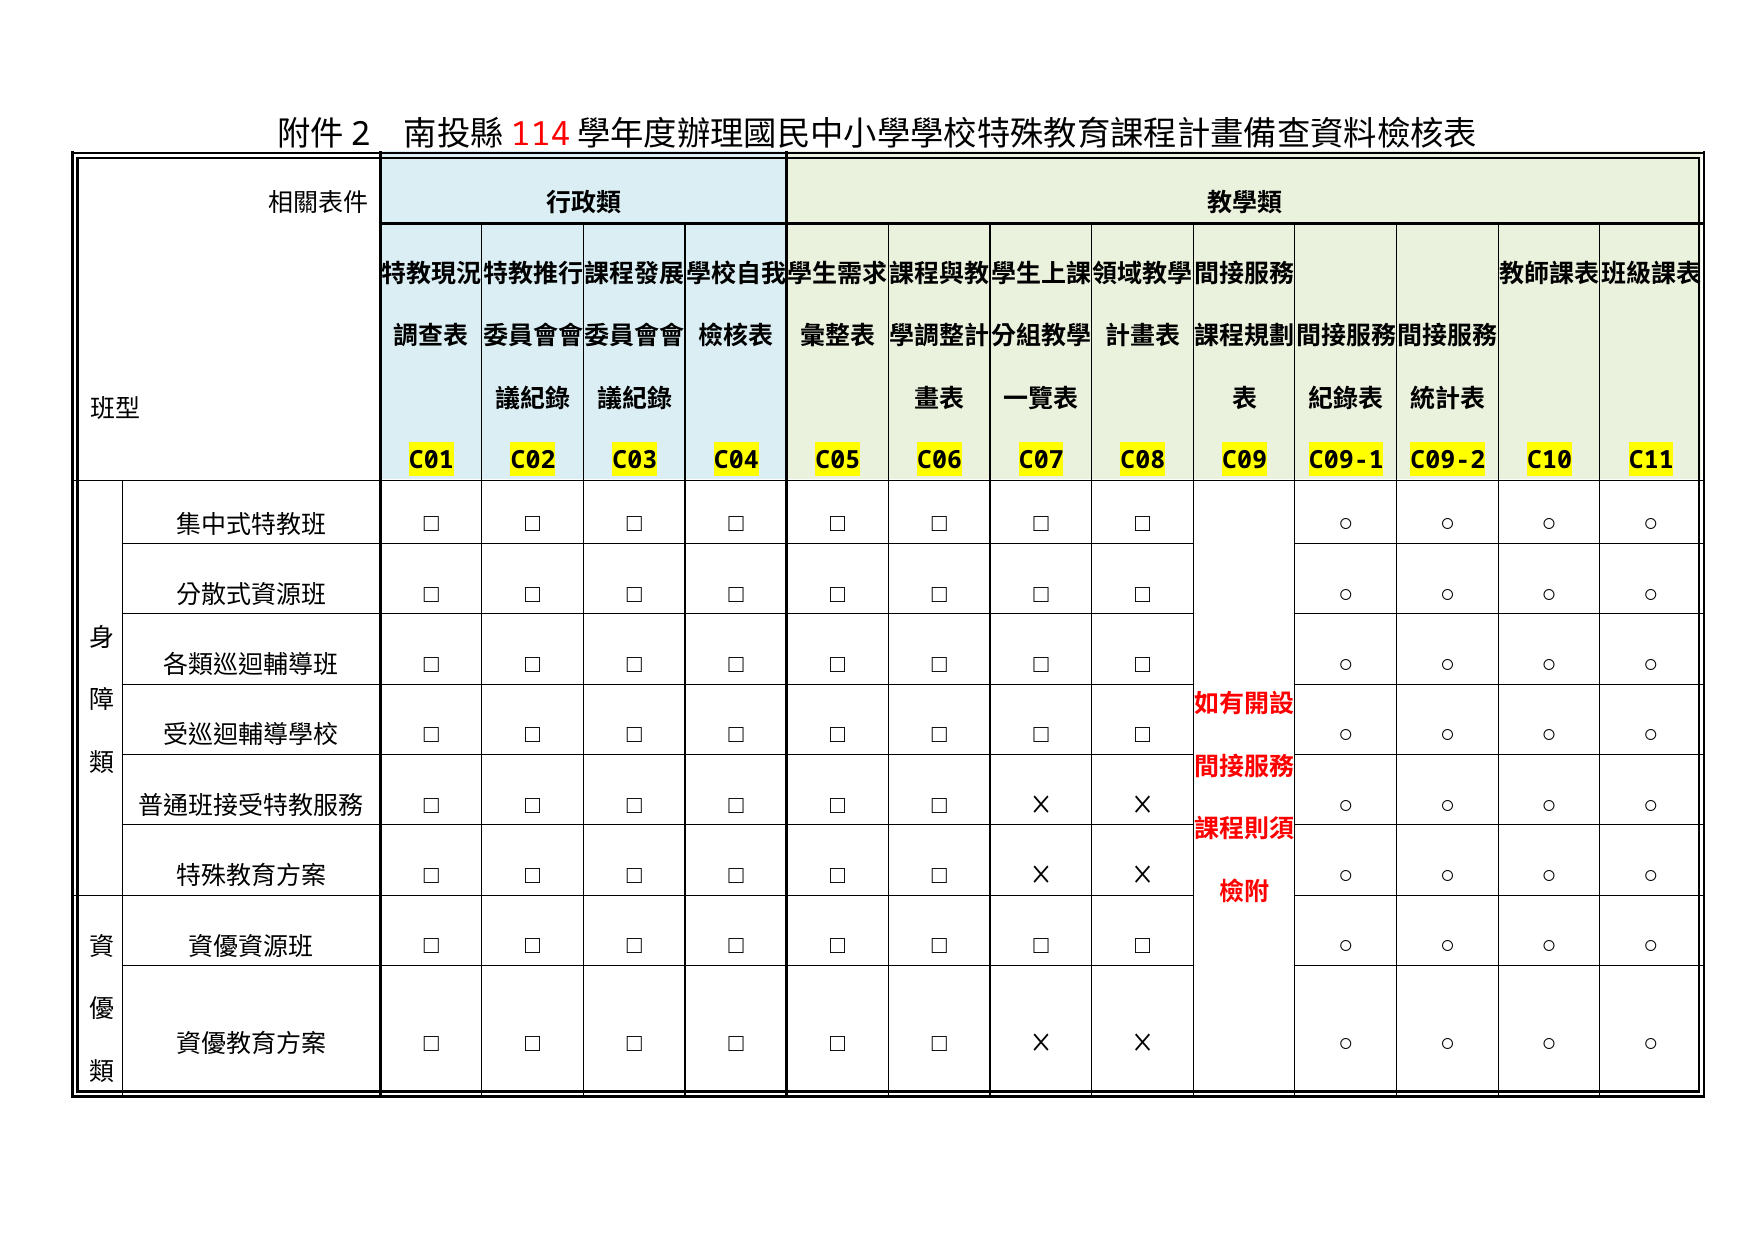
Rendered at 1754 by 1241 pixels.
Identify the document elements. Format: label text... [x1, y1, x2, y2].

table_cell □ [991, 896, 1091, 965]
table_cell ○ [1397, 544, 1498, 613]
table_cell 如有開設間接服務課程則須檢附 [1194, 481, 1294, 1090]
table_cell 身障類 [79, 481, 122, 894]
table_cell 受巡迴輔導學校 [123, 685, 379, 754]
table_cell □ [482, 685, 583, 754]
table_cell ○ [1295, 544, 1396, 613]
table_cell □ [382, 755, 481, 824]
table_cell ○ [1295, 685, 1396, 754]
table_cell □ [991, 481, 1091, 543]
table_header 教學類 [788, 154, 1701, 222]
table_cell ○ [1397, 481, 1498, 543]
table_cell ○ [1499, 825, 1599, 894]
table_cell □ [382, 825, 481, 894]
table_cell □ [584, 614, 684, 684]
table_cell ○ [1600, 614, 1698, 684]
table_cell ○ [1397, 966, 1498, 1090]
table_cell □ [686, 755, 785, 824]
table_cell 學生上課分組教學一覽表 C07 [991, 225, 1091, 479]
table_cell ╳ [991, 966, 1091, 1090]
table_cell □ [686, 544, 785, 613]
table_cell □ [584, 825, 684, 894]
table_cell ○ [1397, 614, 1498, 684]
table_cell ○ [1499, 755, 1599, 824]
table_cell □ [1092, 481, 1193, 543]
table_cell □ [1092, 896, 1193, 965]
table_cell ○ [1295, 614, 1396, 684]
table_cell 教師課表 C10 [1499, 225, 1599, 479]
table_cell □ [991, 544, 1091, 613]
table_cell 間接服務統計表 C09-2 [1397, 225, 1498, 479]
table_cell □ [991, 614, 1091, 684]
table_cell □ [382, 544, 481, 613]
table_cell ○ [1397, 896, 1498, 965]
table_cell □ [584, 685, 684, 754]
table_cell ○ [1600, 755, 1698, 824]
table_cell 集中式特教班 [123, 481, 379, 543]
table_cell 資優資源班 [123, 896, 379, 965]
table_cell □ [482, 755, 583, 824]
table_cell ○ [1499, 614, 1599, 684]
table_cell □ [482, 966, 583, 1090]
table_cell □ [788, 481, 888, 543]
table_cell □ [686, 614, 785, 684]
table_cell ○ [1295, 966, 1396, 1090]
table_cell □ [584, 481, 684, 543]
table_cell □ [889, 966, 989, 1090]
table_cell ○ [1295, 481, 1396, 543]
table_cell □ [991, 685, 1091, 754]
table_cell ○ [1397, 685, 1498, 754]
table_cell 學生需求彙整表 C05 [788, 225, 888, 479]
table_header 行政類 [382, 159, 785, 222]
table_cell ○ [1499, 896, 1599, 965]
table_cell ○ [1499, 685, 1599, 754]
table_cell 各類巡迴輔導班 [123, 614, 379, 684]
text 附件2 南投縣114學年度辦理國民中小學學校特殊教育課程計畫備查資料檢核表 [75, 89, 1679, 151]
table_cell ╳ [1092, 825, 1193, 894]
table_cell 特教現況調查表 C01 [382, 225, 481, 479]
table_cell ○ [1600, 481, 1698, 543]
table_cell □ [482, 825, 583, 894]
table_cell 間接服務課程規劃表 C09 [1194, 225, 1294, 479]
table_cell ○ [1397, 755, 1498, 824]
table_cell □ [686, 896, 785, 965]
table_cell 間接服務紀錄表 C09-1 [1295, 225, 1396, 479]
table_cell □ [686, 825, 785, 894]
table_cell □ [889, 481, 989, 543]
table_cell □ [584, 896, 684, 965]
table_cell □ [584, 544, 684, 613]
table_cell ○ [1600, 896, 1698, 965]
table_cell □ [788, 614, 888, 684]
table_cell □ [788, 966, 888, 1090]
table_cell □ [788, 896, 888, 965]
table_cell ○ [1600, 544, 1698, 613]
table_cell □ [482, 544, 583, 613]
table_cell □ [482, 614, 583, 684]
table_cell □ [889, 614, 989, 684]
table_cell □ [788, 685, 888, 754]
table_cell □ [686, 685, 785, 754]
table_cell 普通班接受特教服務 [123, 755, 379, 824]
table_cell 課程發展委員會會議紀錄 C03 [584, 225, 684, 479]
table_cell □ [482, 481, 583, 543]
table_cell □ [788, 755, 888, 824]
table_cell 課程與教學調整計畫表 C06 [889, 225, 989, 479]
table_cell □ [584, 755, 684, 824]
table_cell □ [382, 481, 481, 543]
table_cell 資優教育方案 [123, 966, 379, 1090]
table_cell ╳ [1092, 966, 1193, 1090]
table_cell 學校自我檢核表 C04 [686, 225, 785, 479]
table_cell □ [788, 825, 888, 894]
table_cell □ [889, 685, 989, 754]
table_header 相關表件 班型 [75, 154, 379, 479]
table_cell ○ [1397, 825, 1498, 894]
table_cell ○ [1295, 825, 1396, 894]
table_cell □ [584, 966, 684, 1090]
table_cell ○ [1499, 966, 1599, 1090]
table_cell □ [889, 896, 989, 965]
table_cell 特教推行委員會會議紀錄 C02 [482, 225, 583, 479]
table_cell 領域教學計畫表 C08 [1092, 225, 1193, 479]
table_cell □ [686, 481, 785, 543]
table_cell 班級課表 C11 [1600, 225, 1698, 479]
table_cell ○ [1499, 544, 1599, 613]
table_cell □ [686, 966, 785, 1090]
table_cell ○ [1600, 825, 1698, 894]
table_cell □ [382, 896, 481, 965]
table_cell □ [889, 825, 989, 894]
table_cell ╳ [991, 825, 1091, 894]
table_cell □ [382, 966, 481, 1090]
table_cell □ [382, 614, 481, 684]
table_cell □ [889, 544, 989, 613]
table_cell ○ [1499, 481, 1599, 543]
table_cell ╳ [1092, 755, 1193, 824]
table_cell □ [1092, 614, 1193, 684]
table_cell □ [889, 755, 989, 824]
table_cell □ [382, 685, 481, 754]
table_cell ○ [1600, 685, 1698, 754]
table_cell 資優類 [79, 896, 122, 1090]
table_cell 分散式資源班 [123, 544, 379, 613]
table_cell 特殊教育方案 [123, 825, 379, 894]
table_cell ○ [1295, 755, 1396, 824]
table_cell ○ [1600, 966, 1698, 1090]
table_cell □ [788, 544, 888, 613]
table_cell □ [1092, 685, 1193, 754]
table_cell □ [482, 896, 583, 965]
table_cell ╳ [991, 755, 1091, 824]
table_cell ○ [1295, 896, 1396, 965]
table_cell □ [1092, 544, 1193, 613]
